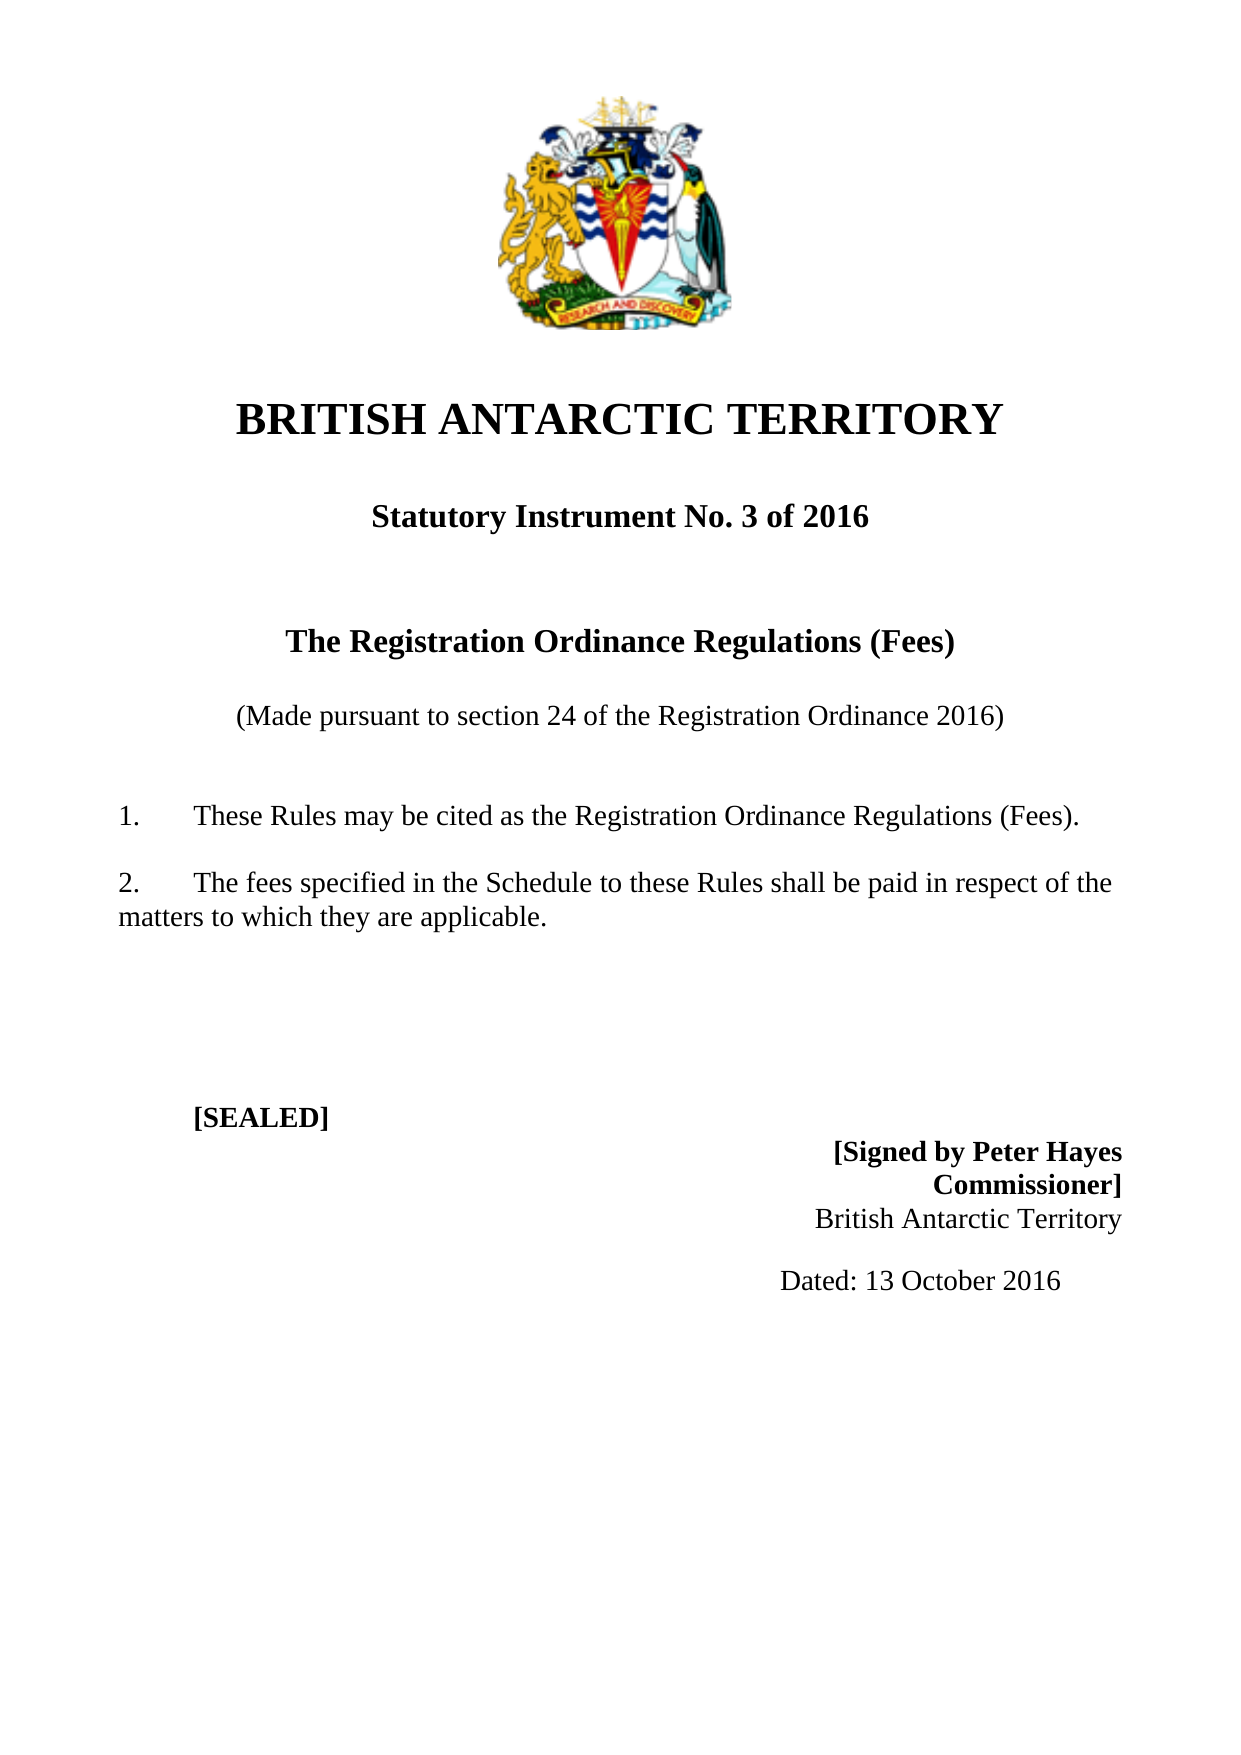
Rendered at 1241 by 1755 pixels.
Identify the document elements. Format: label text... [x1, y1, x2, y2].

text The Registration Ordinance Regulations (Fees) [118, 621, 1122, 659]
text 2. The fees specified in the Schedule to these Rules shall be paid in respect of the matters to which they are applicable. [118, 866, 1122, 933]
text Statutory Instrument No. 3 of 2016 [118, 497, 1122, 535]
text [Signed by Peter Hayes [118, 1134, 1122, 1167]
text Dated: 13 October 2016 [118, 1263, 1122, 1297]
text British Antarctic Territory [118, 1201, 1122, 1234]
text 1. These Rules may be cited as the Registration Ordinance Regulations (Fees). [118, 798, 1122, 832]
text (Made pursuant to section 24 of the Registration Ordinance 2016) [118, 698, 1122, 731]
text [SEALED] [118, 1100, 1122, 1134]
text Commissioner] [568, 1167, 1122, 1201]
text BRITISH ANTARCTIC TERRITORY [118, 391, 1122, 444]
